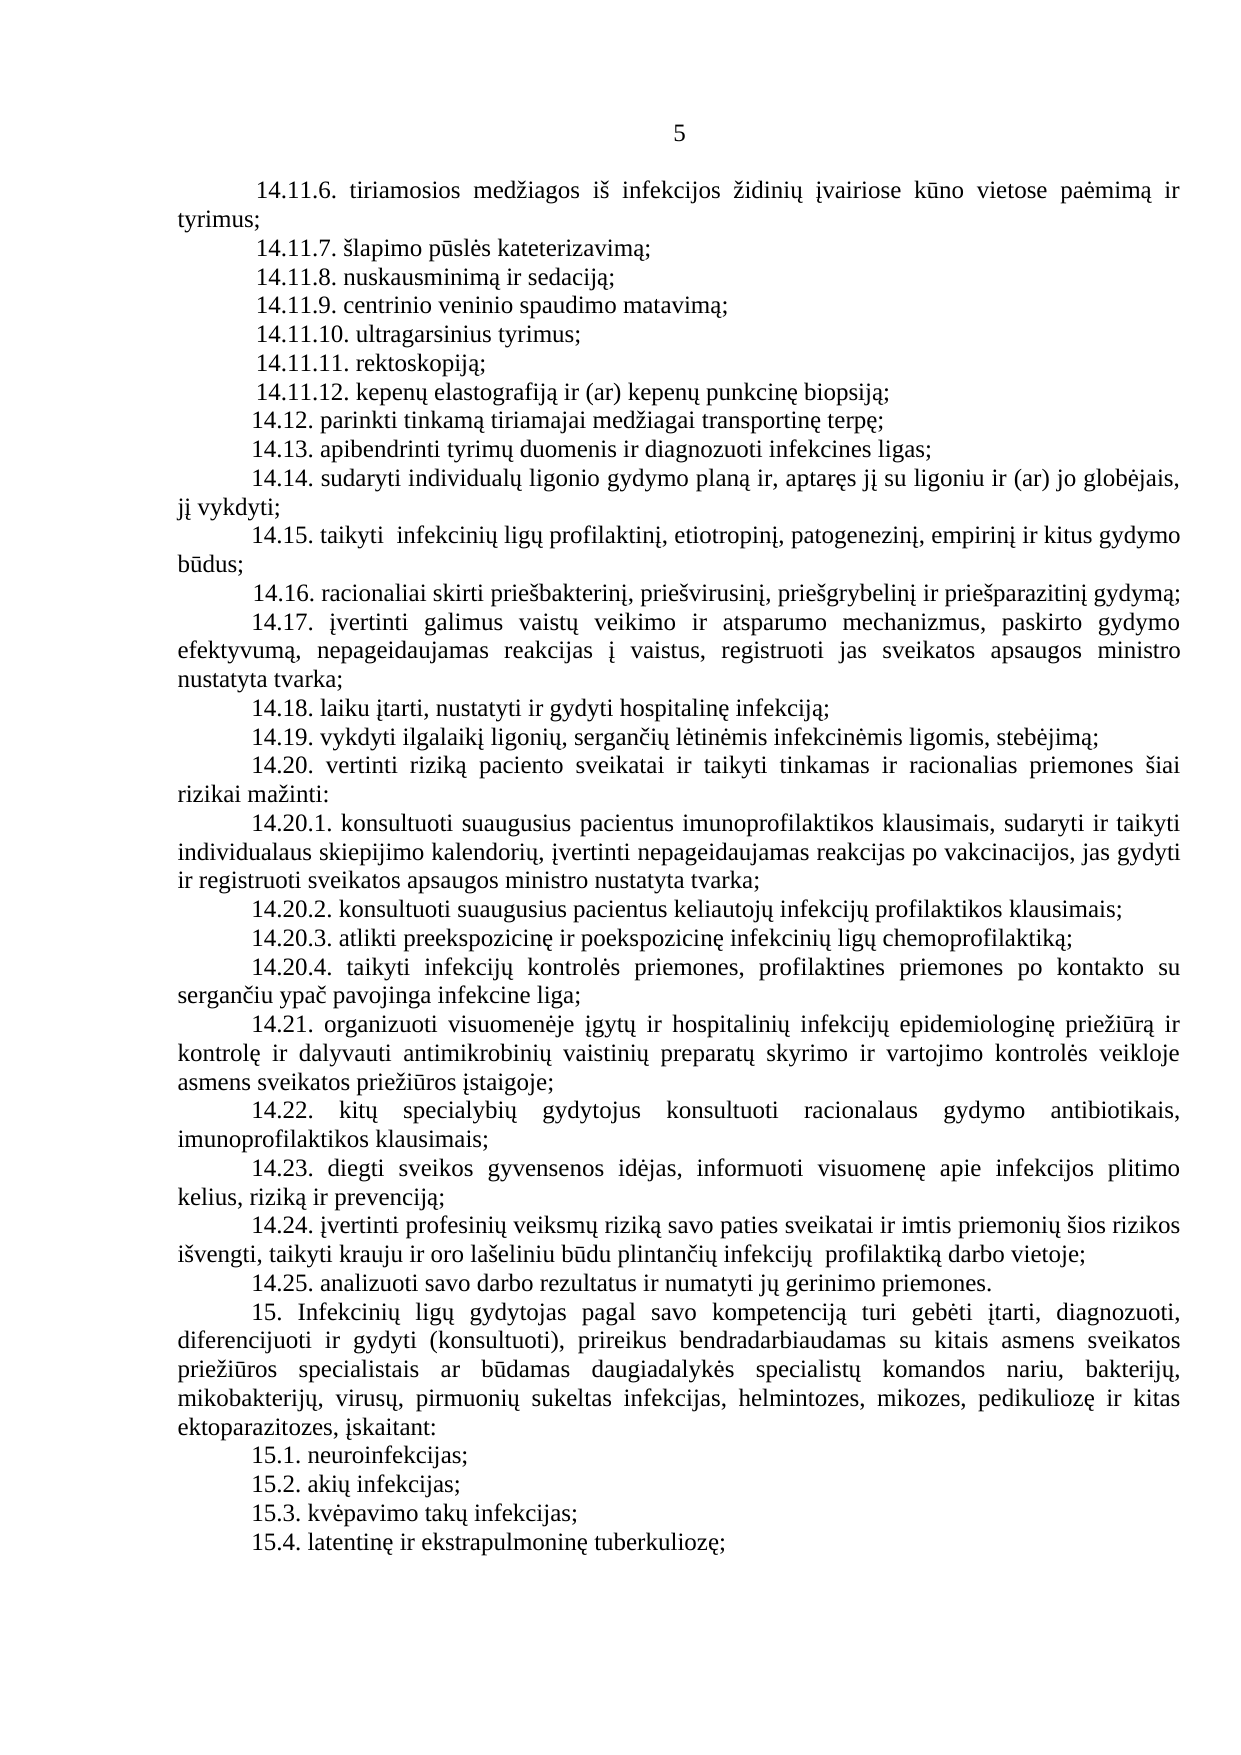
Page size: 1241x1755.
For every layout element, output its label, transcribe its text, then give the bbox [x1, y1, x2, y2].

text 14.11.6. tiriamosios medžiagos iš infekcijos židinių įvairiose kūno vietose paėmimą ir tyrimus; [177, 176, 1181, 233]
text 14.20.1. konsultuoti suaugusius pacientus imunoprofilaktikos klausimais, sudaryti ir taikyti individualaus skiepijimo kalendorių, įvertinti nepageidaujamas reakcijas po vakcinacijos, jas gydyti ir registruoti sveikatos apsaugos ministro nustatyta tvarka; [177, 808, 1181, 894]
text 14.20.2. konsultuoti suaugusius pacientus keliautojų infekcijų profilaktikos klausimais; [177, 894, 1181, 923]
text 15.1. neuroinfekcijas; [177, 1441, 1181, 1469]
text 14.11.8. nuskausminimą ir sedaciją; [177, 262, 1181, 291]
text 14.11.9. centrinio veninio spaudimo matavimą; [177, 291, 1181, 319]
text 15. Infekcinių ligų gydytojas pagal savo kompetenciją turi gebėti įtarti, diagnozuoti, diferencijuoti ir gydyti (konsultuoti), prireikus bendradarbiaudamas su kitais asmens sveikatos priežiūros specialistais ar būdamas daugiadalykės specialistų komandos nariu, bakterijų, mikobakterijų, virusų, pirmuonių sukeltas infekcijas, helmintozes, mikozes, pedikuliozę ir kitas ektoparazitozes, įskaitant: [177, 1297, 1181, 1441]
text 14.14. sudaryti individualų ligonio gydymo planą ir, aptaręs jį su ligoniu ir (ar) jo globėjais, jį vykdyti; [177, 463, 1181, 521]
text 14.11.12. kepenų elastografiją ir (ar) kepenų punkcinę biopsiją; [177, 377, 1181, 406]
text 14.16. racionaliai skirti priešbakterinį, priešvirusinį, priešgrybelinį ir priešparazitinį gydymą; [177, 578, 1181, 607]
text 14.11.7. šlapimo pūslės kateterizavimą; [177, 233, 1181, 262]
text 14.12. parinkti tinkamą tiriamajai medžiagai transportinę terpę; [177, 406, 1181, 434]
text 14.11.11. rektoskopiją; [177, 348, 1181, 377]
text 14.17. įvertinti galimus vaistų veikimo ir atsparumo mechanizmus, paskirto gydymo efektyvumą, nepageidaujamas reakcijas į vaistus, registruoti jas sveikatos apsaugos ministro nustatyta tvarka; [177, 607, 1181, 693]
text 14.20.4. taikyti infekcijų kontrolės priemones, profilaktines priemones po kontakto su sergančiu ypač pavojinga infekcine liga; [177, 952, 1181, 1009]
text 14.20.3. atlikti preekspozicinę ir poekspozicinę infekcinių ligų chemoprofilaktiką; [177, 923, 1181, 952]
text 15.4. latentinę ir ekstrapulmoninę tuberkuliozę; [177, 1527, 1181, 1556]
text 15.2. akių infekcijas; [177, 1469, 1181, 1498]
text 14.15. taikyti infekcinių ligų profilaktinį, etiotropinį, patogenezinį, empirinį ir kitus gydymo būdus; [177, 521, 1181, 578]
text 14.13. apibendrinti tyrimų duomenis ir diagnozuoti infekcines ligas; [177, 434, 1181, 463]
text 14.22. kitų specialybių gydytojus konsultuoti racionalaus gydymo antibiotikais, imunoprofilaktikos klausimais; [177, 1096, 1181, 1153]
text 14.23. diegti sveikos gyvensenos idėjas, informuoti visuomenę apie infekcijos plitimo kelius, riziką ir prevenciją; [177, 1153, 1181, 1211]
text 14.11.10. ultragarsinius tyrimus; [177, 319, 1181, 348]
text 14.20. vertinti riziką paciento sveikatai ir taikyti tinkamas ir racionalias priemones šiai rizikai mažinti: [177, 751, 1181, 808]
text 14.19. vykdyti ilgalaikį ligonių, sergančių lėtinėmis infekcinėmis ligomis, stebėjimą; [177, 722, 1181, 751]
text 14.25. analizuoti savo darbo rezultatus ir numatyti jų gerinimo priemones. [177, 1268, 1181, 1297]
text 14.21. organizuoti visuomenėje įgytų ir hospitalinių infekcijų epidemiologinę priežiūrą ir kontrolę ir dalyvauti antimikrobinių vaistinių preparatų skyrimo ir vartojimo kontrolės veikloje asmens sveikatos priežiūros įstaigoje; [177, 1009, 1181, 1096]
text 14.24. įvertinti profesinių veiksmų riziką savo paties sveikatai ir imtis priemonių šios rizikos išvengti, taikyti krauju ir oro lašeliniu būdu plintančių infekcijų profilaktiką darbo vietoje; [177, 1211, 1181, 1268]
text 15.3. kvėpavimo takų infekcijas; [177, 1498, 1181, 1527]
text 14.18. laiku įtarti, nustatyti ir gydyti hospitalinę infekciją; [177, 693, 1181, 722]
